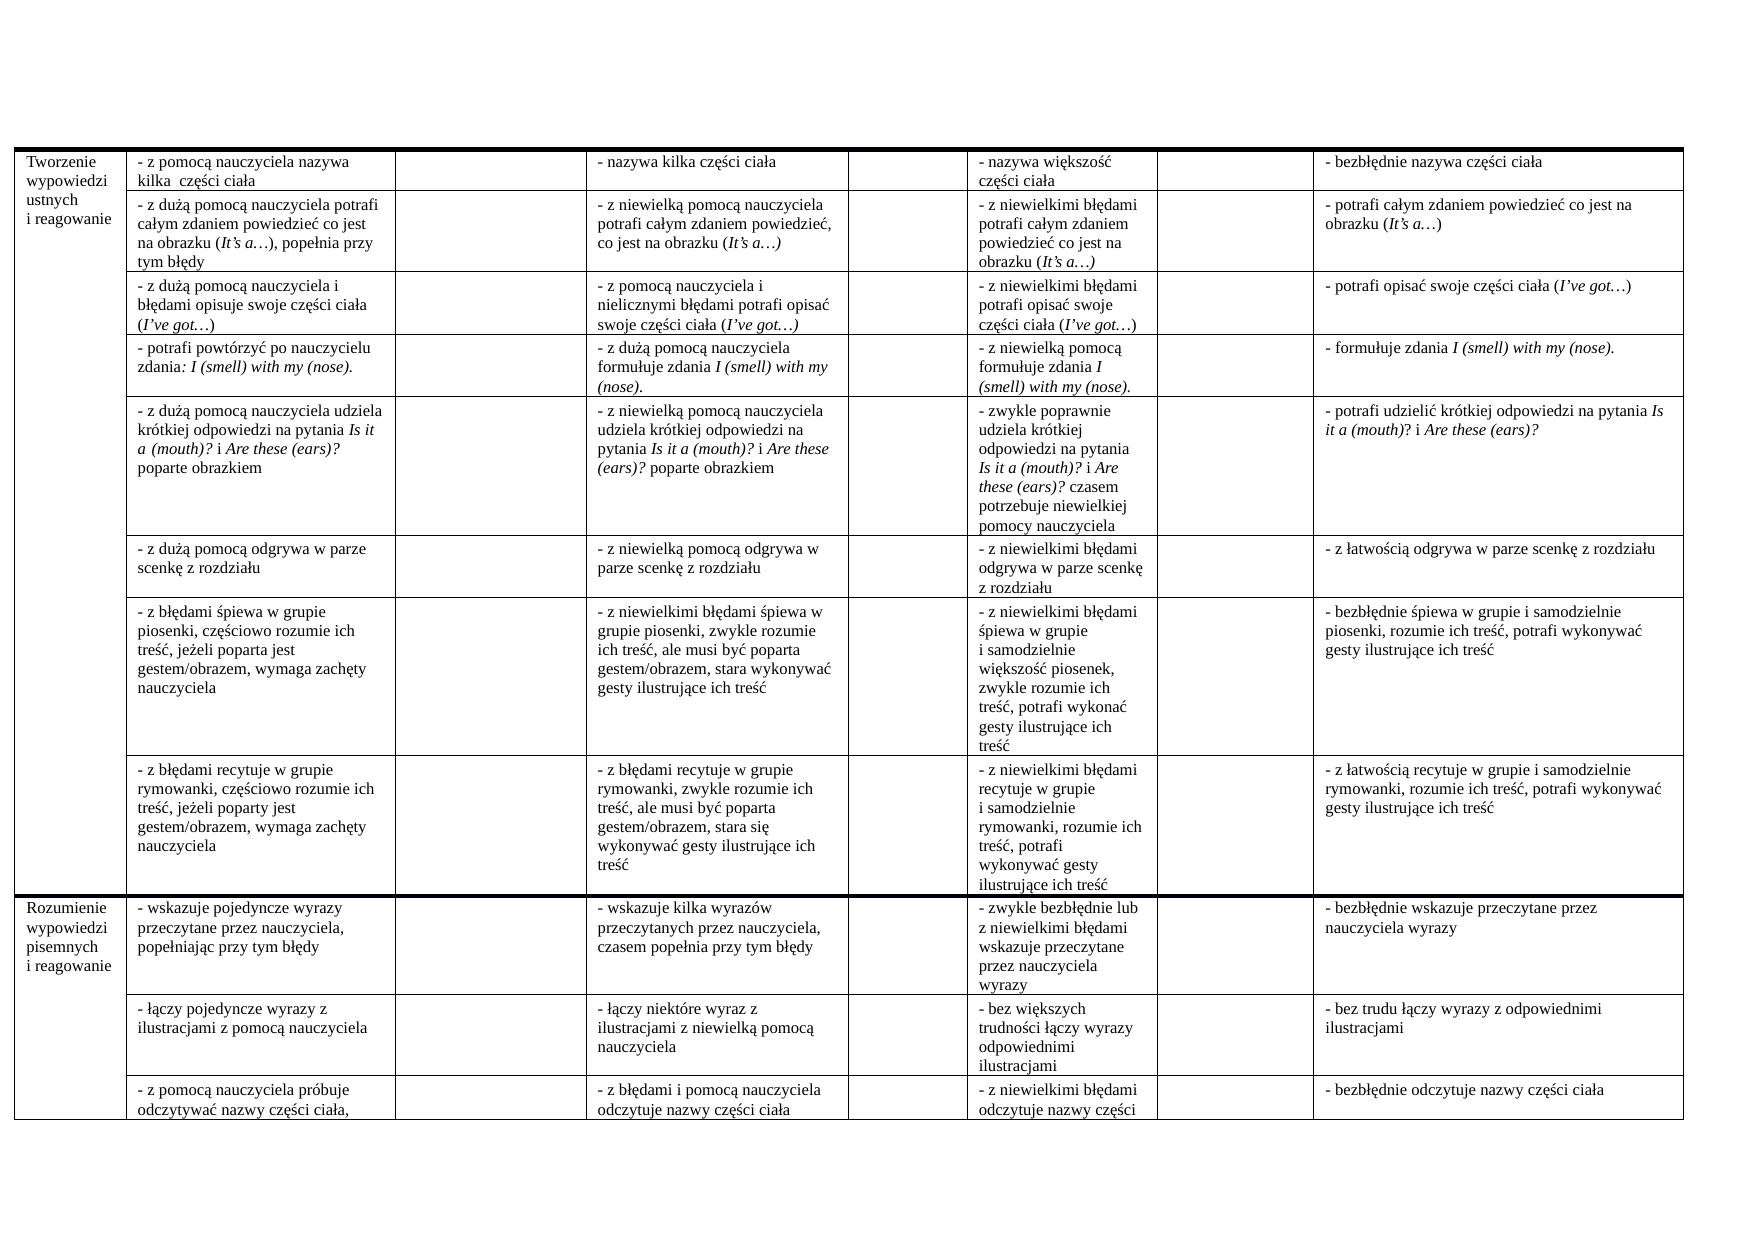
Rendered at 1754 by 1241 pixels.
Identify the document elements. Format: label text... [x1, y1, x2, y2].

table_cell [396, 191, 586, 271]
table_cell - potrafi opisać swoje części ciała (I’ve got…) [1314, 272, 1683, 333]
table_cell - zwykle bezbłędnie lub z niewielkimi błędami wskazuje przeczytane przez nauczyciela wyrazy [968, 898, 1157, 994]
table_cell - z łatwością recytuje w grupie i samodzielnie rymowanki, rozumie ich treść, potrafi wykonywać gesty ilustrujące ich treść [1314, 756, 1683, 893]
table_cell - z niewielkimi błędami śpiewa w grupie i samodzielnie większość piosenek, zwykle rozumie ich treść, potrafi wykonać gesty ilustrujące ich treść [968, 598, 1157, 755]
table_cell - bezbłędnie śpiewa w grupie i samodzielnie piosenki, rozumie ich treść, potrafi wykonywać gesty ilustrujące ich treść [1314, 598, 1683, 755]
table_cell - z błędami i pomocą nauczyciela odczytuje nazwy części ciała [587, 1076, 848, 1118]
table_header [396, 152, 586, 190]
table_cell - bez trudu łączy wyrazy z odpowiednimi ilustracjami [1314, 995, 1683, 1075]
table_cell - bez większych trudności łączy wyrazy odpowiednimi ilustracjami [968, 995, 1157, 1075]
table_cell [396, 898, 586, 994]
table_cell [396, 756, 586, 893]
table_cell [849, 397, 967, 534]
table_cell - łączy niektóre wyraz z ilustracjami z niewielką pomocą nauczyciela [587, 995, 848, 1075]
table_cell - z niewielką pomocą nauczyciela udziela krótkiej odpowiedzi na pytania Is it a (mouth)? i Are these (ears)? poparte obrazkiem [587, 397, 848, 534]
table_cell - potrafi udzielić krótkiej odpowiedzi na pytania Is it a (mouth)? i Are these (ears)? [1314, 397, 1683, 534]
table_cell [1158, 536, 1313, 597]
table_cell - z dużą pomocą nauczyciela i błędami opisuje swoje części ciała (I’ve got…) [127, 272, 395, 333]
table_header [1158, 152, 1313, 190]
table_cell - z dużą pomocą odgrywa w parze scenkę z rozdziału [127, 536, 395, 597]
table_cell [396, 995, 586, 1075]
table_cell [849, 995, 967, 1075]
table_cell - z pomocą nauczyciela próbuje odczytywać nazwy części ciała, [127, 1076, 395, 1118]
table_cell [849, 335, 967, 396]
table_cell - bezbłędnie wskazuje przeczytane przez nauczyciela wyrazy [1314, 898, 1683, 994]
table_header - nazywa kilka części ciała [587, 152, 848, 190]
table_cell [1158, 272, 1313, 333]
table_cell [396, 397, 586, 534]
table_cell - z niewielkimi błędami potrafi całym zdaniem powiedzieć co jest na obrazku (It’s a…) [968, 191, 1157, 271]
table_cell - z niewielką pomocą formułuje zdania I (smell) with my (nose). [968, 335, 1157, 396]
table_header - nazywa większość części ciała [968, 152, 1157, 190]
table_cell [396, 272, 586, 333]
table_cell - z niewielką pomocą odgrywa w parze scenkę z rozdziału [587, 536, 848, 597]
table_cell [396, 536, 586, 597]
table_cell - z łatwością odgrywa w parze scenkę z rozdziału [1314, 536, 1683, 597]
table_cell - wskazuje kilka wyrazów przeczytanych przez nauczyciela, czasem popełnia przy tym błędy [587, 898, 848, 994]
table_cell - łączy pojedyncze wyrazy z ilustracjami z pomocą nauczyciela [127, 995, 395, 1075]
table_cell [1158, 1076, 1313, 1118]
table_cell - z niewielką pomocą nauczyciela potrafi całym zdaniem powiedzieć, co jest na obrazku (It’s a…) [587, 191, 848, 271]
table_header - bezbłędnie nazywa części ciała [1314, 152, 1683, 190]
table_cell - zwykle poprawnie udziela krótkiej odpowiedzi na pytania Is it a (mouth)? i Are these (ears)? czasem potrzebuje niewielkiej pomocy nauczyciela [968, 397, 1157, 534]
table_cell - z niewielkimi błędami recytuje w grupie i samodzielnie rymowanki, rozumie ich treść, potrafi wykonywać gesty ilustrujące ich treść [968, 756, 1157, 893]
table_cell - potrafi powtórzyć po nauczycielu zdania: I (smell) with my (nose). [127, 335, 395, 396]
table_cell [1158, 397, 1313, 534]
table_cell [1158, 191, 1313, 271]
table_cell [1158, 335, 1313, 396]
table_header Tworzenie wypowiedzi ustnych i reagowanie [15, 152, 126, 893]
table_cell [849, 272, 967, 333]
table_cell - z błędami śpiewa w grupie piosenki, częściowo rozumie ich treść, jeżeli poparta jest gestem/obrazem, wymaga zachęty nauczyciela [127, 598, 395, 755]
table_cell - z niewielkimi błędami śpiewa w grupie piosenki, zwykle rozumie ich treść, ale musi być poparta gestem/obrazem, stara wykonywać gesty ilustrujące ich treść [587, 598, 848, 755]
table_cell - bezbłędnie odczytuje nazwy części ciała [1314, 1076, 1683, 1118]
table_cell - z niewielkimi błędami odgrywa w parze scenkę z rozdziału [968, 536, 1157, 597]
table_cell - z pomocą nauczyciela i nielicznymi błędami potrafi opisać swoje części ciała (I’ve got…) [587, 272, 848, 333]
table_cell - z błędami recytuje w grupie rymowanki, częściowo rozumie ich treść, jeżeli poparty jest gestem/obrazem, wymaga zachęty nauczyciela [127, 756, 395, 893]
table_cell - potrafi całym zdaniem powiedzieć co jest na obrazku (It’s a…) [1314, 191, 1683, 271]
table_cell - z dużą pomocą nauczyciela potrafi całym zdaniem powiedzieć co jest na obrazku (It’s a…), popełnia przy tym błędy [127, 191, 395, 271]
table_cell Rozumienie wypowiedzi pisemnych i reagowanie [15, 898, 126, 1118]
table_cell [396, 335, 586, 396]
table_cell - z dużą pomocą nauczyciela udziela krótkiej odpowiedzi na pytania Is it a (mouth)? i Are these (ears)? poparte obrazkiem [127, 397, 395, 534]
table_cell [849, 1076, 967, 1118]
table_cell - formułuje zdania I (smell) with my (nose). [1314, 335, 1683, 396]
table_cell - wskazuje pojedyncze wyrazy przeczytane przez nauczyciela, popełniając przy tym błędy [127, 898, 395, 994]
table_cell [849, 898, 967, 994]
table_cell [849, 536, 967, 597]
table_cell - z niewielkimi błędami odczytuje nazwy części [968, 1076, 1157, 1118]
table_cell [849, 191, 967, 271]
table_cell [1158, 598, 1313, 755]
table_cell [1158, 995, 1313, 1075]
table_cell - z dużą pomocą nauczyciela formułuje zdania I (smell) with my (nose). [587, 335, 848, 396]
table_cell - z błędami recytuje w grupie rymowanki, zwykle rozumie ich treść, ale musi być poparta gestem/obrazem, stara się wykonywać gesty ilustrujące ich treść [587, 756, 848, 893]
table_cell [1158, 756, 1313, 893]
table_cell [396, 1076, 586, 1118]
table_cell [1158, 898, 1313, 994]
table_header [849, 152, 967, 190]
table_header - z pomocą nauczyciela nazywa kilka części ciała [127, 152, 395, 190]
table_cell - z niewielkimi błędami potrafi opisać swoje części ciała (I’ve got…) [968, 272, 1157, 333]
table_cell [396, 598, 586, 755]
table_cell [849, 598, 967, 755]
table_cell [849, 756, 967, 893]
